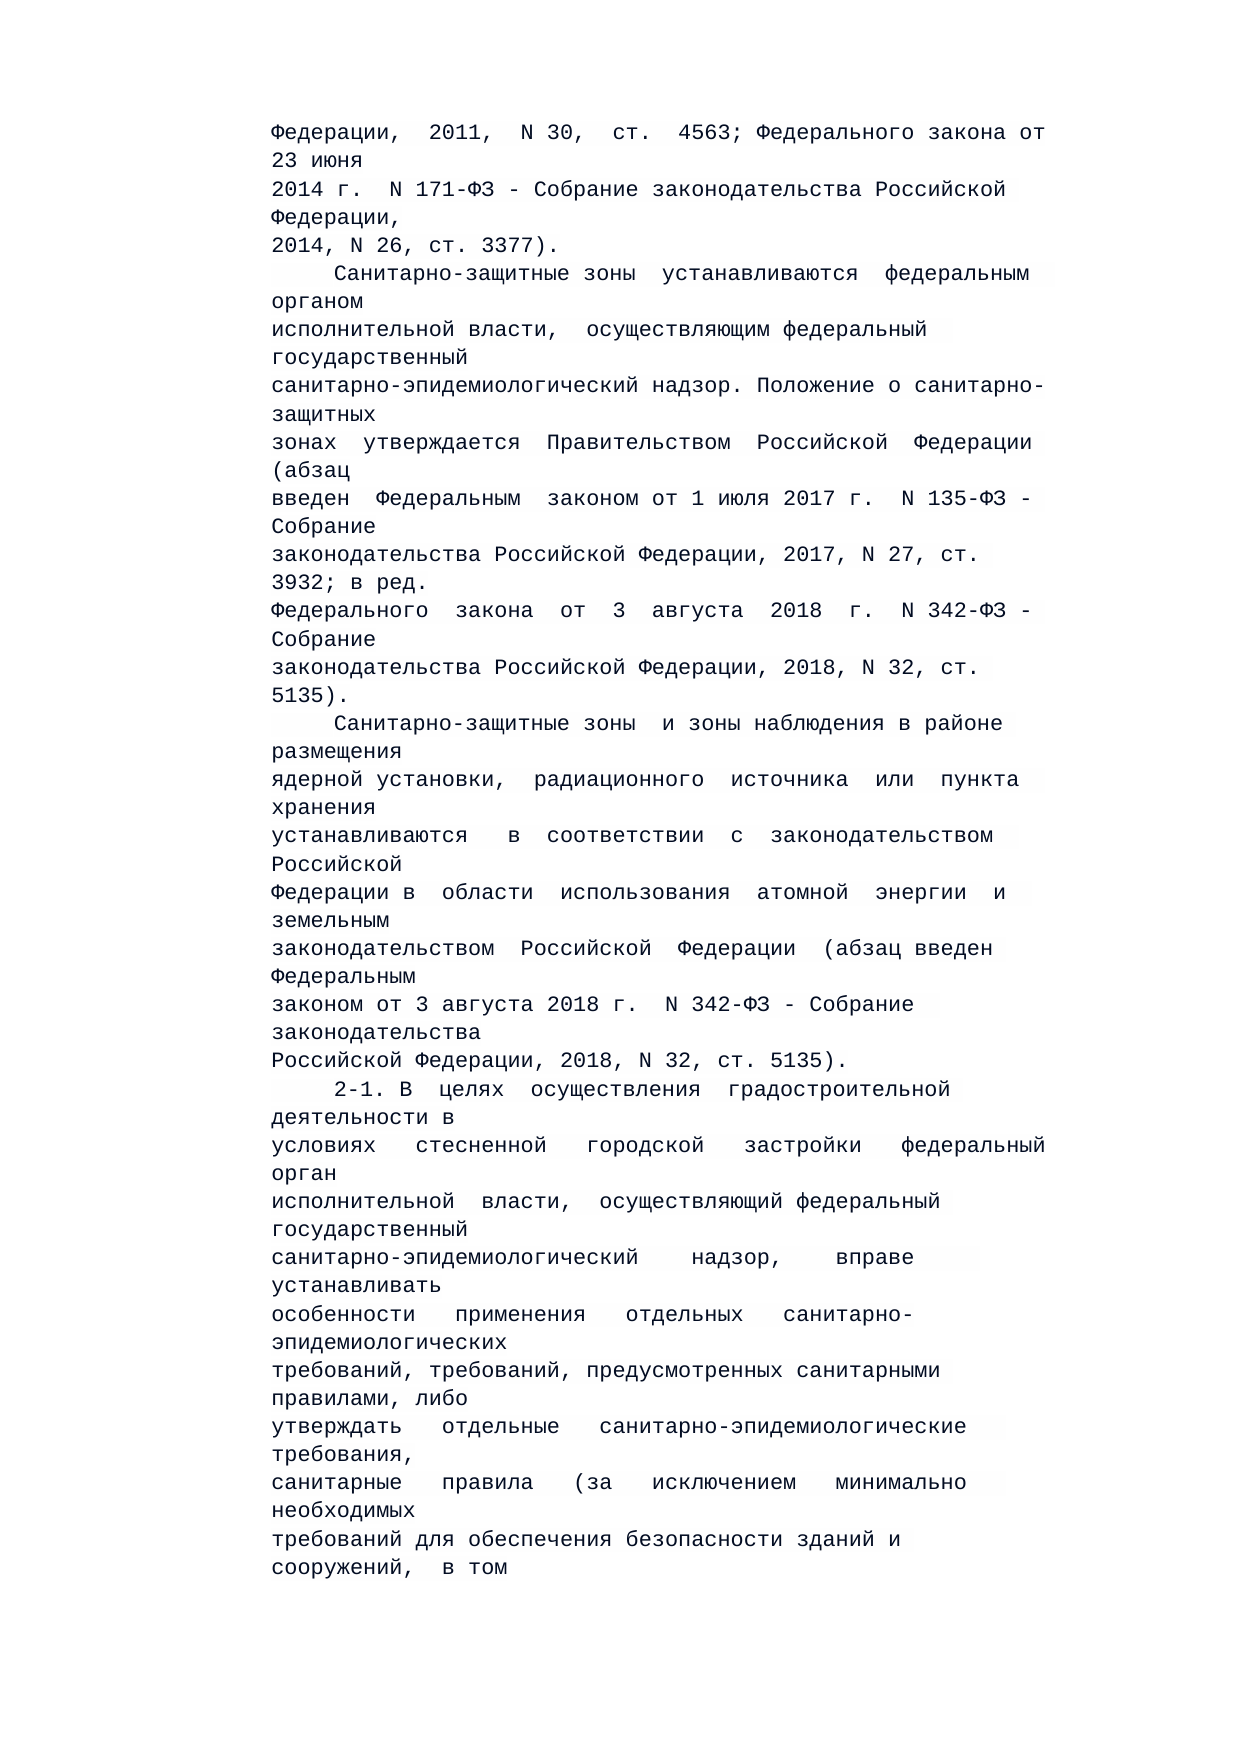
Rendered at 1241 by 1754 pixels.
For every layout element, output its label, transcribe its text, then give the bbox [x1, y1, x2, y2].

text Федерального закона от 3 августа 2018 г. N 342-ФЗ - Собрание [271, 596, 1058, 652]
text требований для обеспечения безопасности зданий и сооружений, в том [271, 1524, 1058, 1581]
text санитарно-эпидемиологический надзор. Положение о санитарно-защитных [271, 371, 1058, 427]
text законодательства Российской Федерации, 2017, N 27, ст. 3932; в ред. [271, 540, 1058, 596]
text Федерации, 2011, N 30, ст. 4563; Федерального закона от 23 июня [271, 118, 1058, 174]
text особенности применения отдельных санитарно-эпидемиологических [271, 1299, 1058, 1356]
text Федерации в области использования атомной энергии и земельным [271, 877, 1058, 934]
text Российской Федерации, 2018, N 32, ст. 5135). [271, 1046, 1058, 1074]
text законодательства Российской Федерации, 2018, N 32, ст. 5135). [271, 652, 1058, 709]
text утверждать отдельные санитарно-эпидемиологические требования, [271, 1412, 1058, 1468]
text условиях стесненной городской застройки федеральный орган [271, 1131, 1058, 1187]
text введен Федеральным законом от 1 июля 2017 г. N 135-ФЗ - Собрание [271, 484, 1058, 540]
text 2014, N 26, ст. 3377). [271, 231, 1058, 259]
text 2014 г. N 171-ФЗ - Собрание законодательства Российской Федерации, [271, 174, 1058, 231]
text исполнительной власти, осуществляющий федеральный государственный [271, 1187, 1058, 1243]
text 2-1. В целях осуществления градостроительной деятельности в [271, 1074, 1058, 1131]
text требований, требований, предусмотренных санитарными правилами, либо [271, 1356, 1058, 1412]
text законодательством Российской Федерации (абзац введен Федеральным [271, 934, 1058, 990]
text ядерной установки, радиационного источника или пункта хранения [271, 765, 1058, 821]
text устанавливаются в соответствии с законодательством Российской [271, 821, 1058, 877]
text зонах утверждается Правительством Российской Федерации (абзац [271, 427, 1058, 484]
text санитарно-эпидемиологический надзор, вправе устанавливать [271, 1243, 1058, 1299]
text законом от 3 августа 2018 г. N 342-ФЗ - Собрание законодательства [271, 990, 1058, 1046]
text Санитарно-защитные зоны устанавливаются федеральным органом [271, 259, 1058, 315]
text исполнительной власти, осуществляющим федеральный государственный [271, 315, 1058, 371]
text Санитарно-защитные зоны и зоны наблюдения в районе размещения [271, 709, 1058, 765]
text санитарные правила (за исключением минимально необходимых [271, 1468, 1058, 1524]
